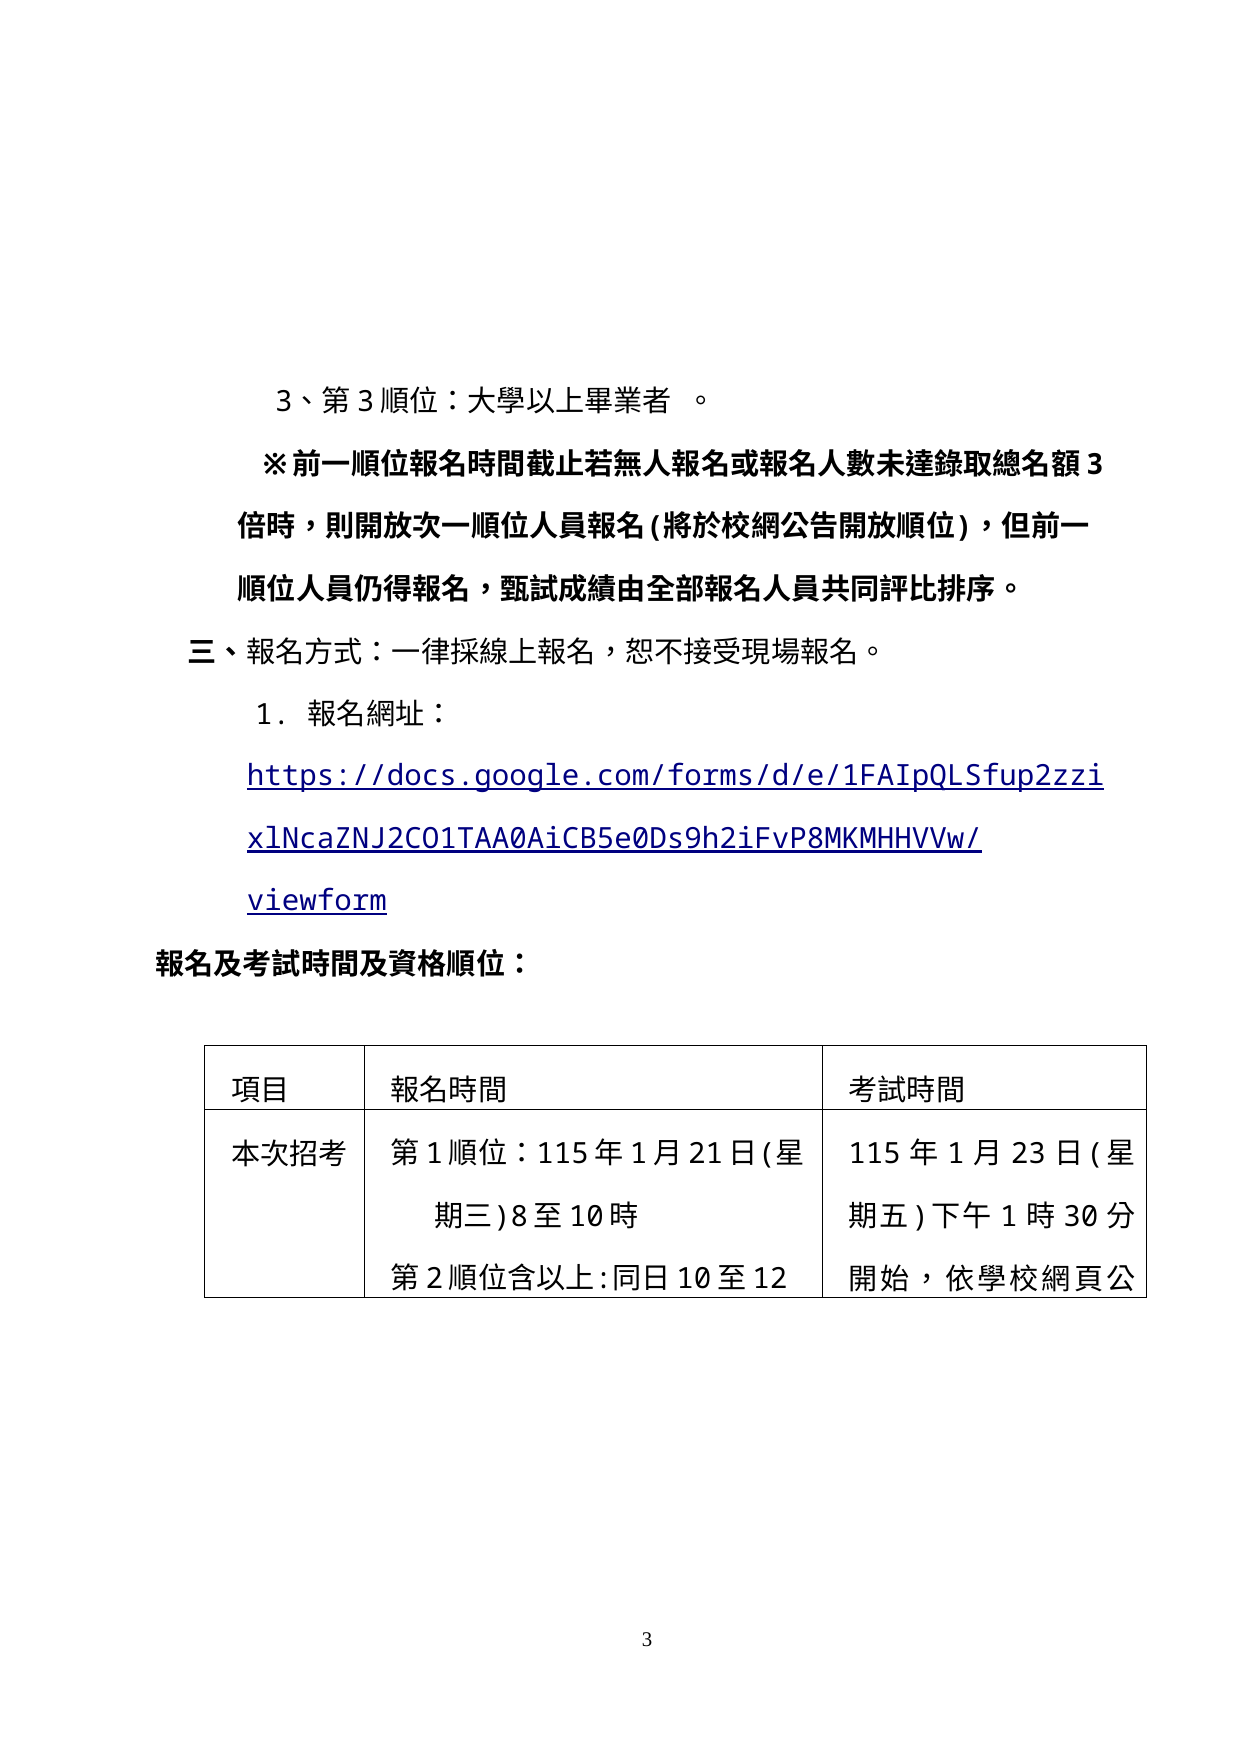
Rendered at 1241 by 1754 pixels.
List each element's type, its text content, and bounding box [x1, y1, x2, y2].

table_header 項目 [205, 1046, 364, 1109]
text 3、第3順位：大學以上畢業者 。 [187, 358, 1106, 420]
table_header 考試時間 [823, 1046, 1146, 1109]
text ※前一順位報名時間截止若無人報名或報名人數未達錄取總名額3倍時，則開放次一順位人員報名(將於校網公告開放順位)，但前一順位人員仍得報名，甄試成績由全部報名人員共同評比排序。 [187, 420, 1106, 608]
text 報名及考試時間及資格順位： [137, 920, 1106, 983]
table_cell 第1順位：115年1月21日(星期三)8至10時 第2順位含以上:同日10至12 [365, 1110, 822, 1297]
table_header 報名時間 [365, 1046, 822, 1109]
text 三、報名方式：一律採線上報名，恕不接受現場報名。 [187, 608, 1106, 670]
table_cell 本次招考 [205, 1110, 364, 1297]
text 1. 報名網址：https://docs.google.com/forms/d/e/1FAIpQLSfup2zzixlNcaZNJ2CO1TAA0AiCB5e0Ds9h2iFvP8MKMHHVVw/viewform [202, 670, 1106, 920]
table_cell 115年1月23日(星期五)下午1時30分開始，依學校網頁公 [823, 1110, 1146, 1297]
